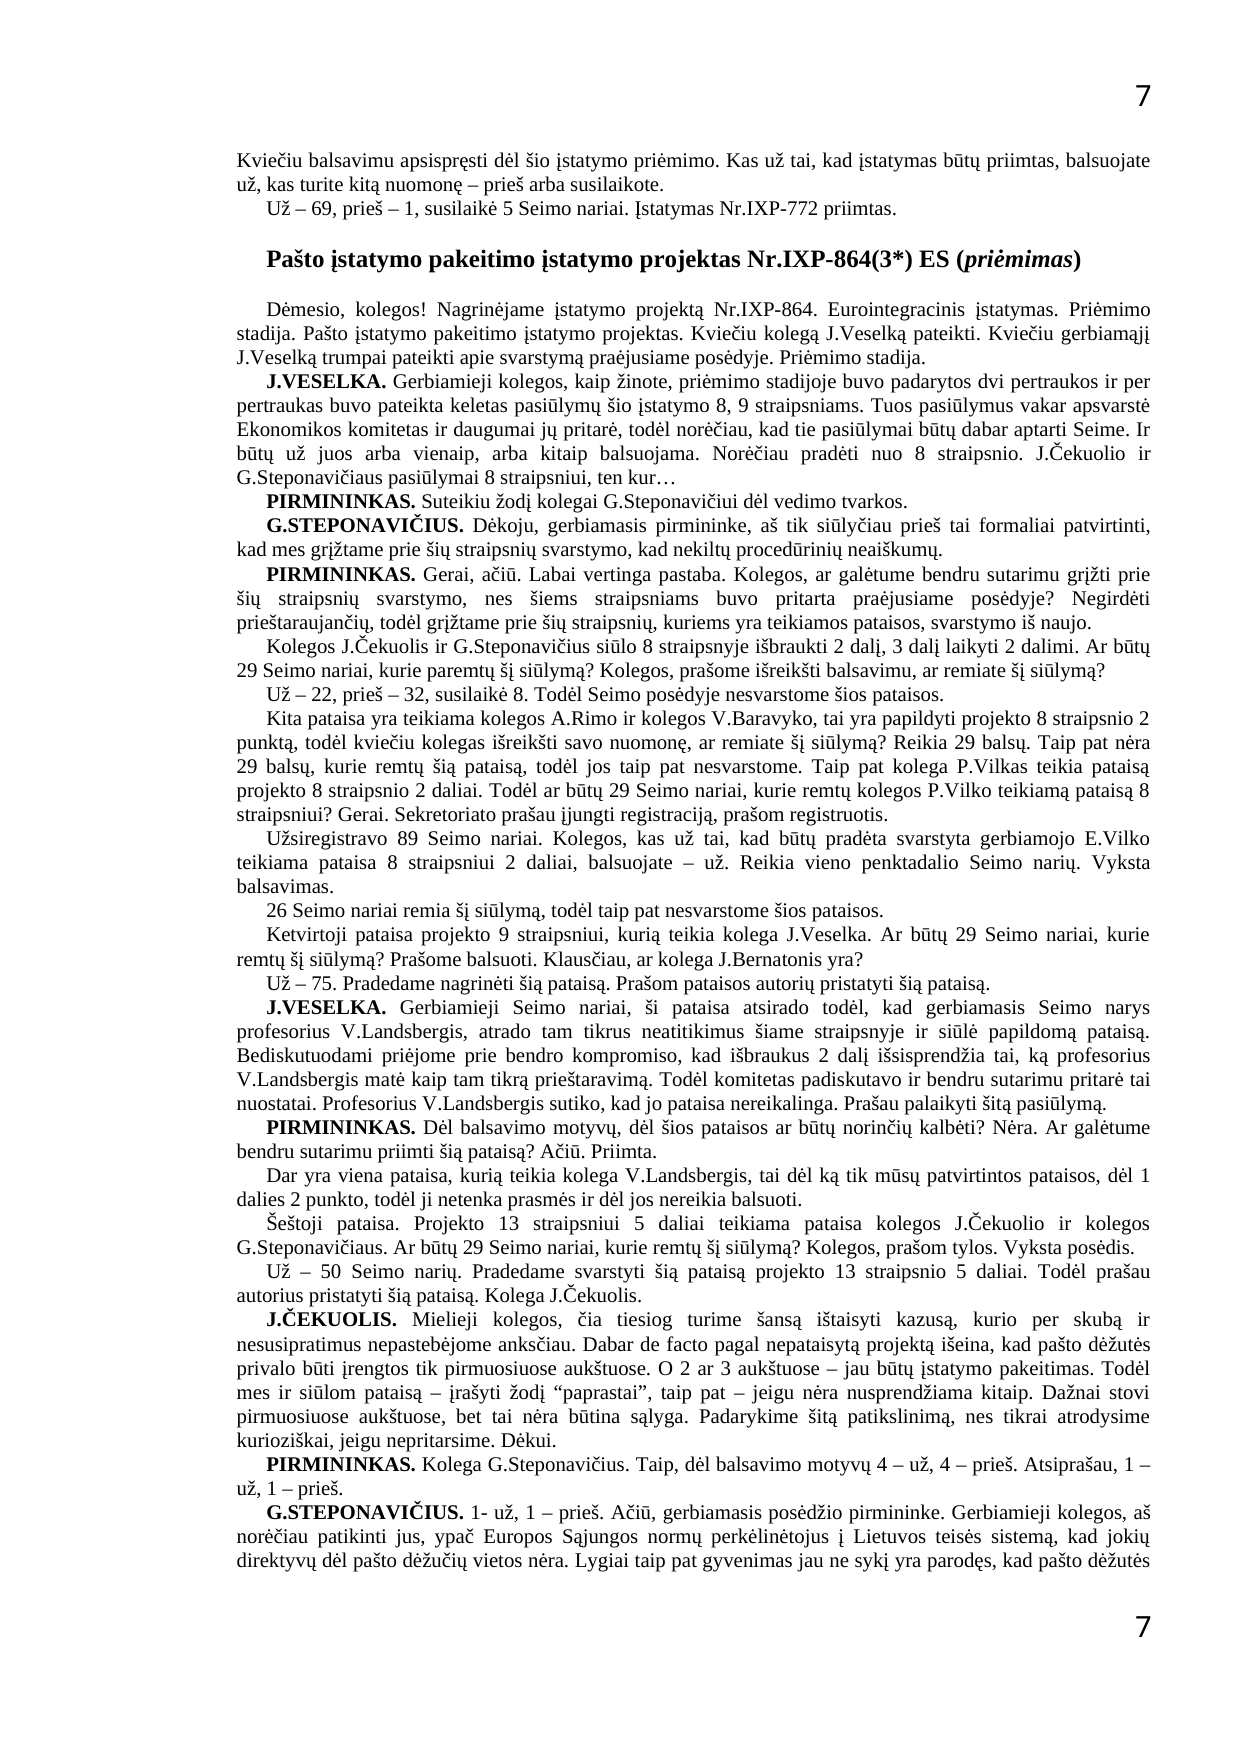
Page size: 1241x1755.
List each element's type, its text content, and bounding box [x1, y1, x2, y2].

text Už – 69, prieš – 1, susilaikė 5 Seimo nariai. Įstatymas Nr.IXP-772 priimtas. [236, 196, 1152, 220]
text J.VESELKA. Gerbiamieji kolegos, kaip žinote, priėmimo stadijoje buvo padarytos dvi pertraukos ir per pertraukas buvo pateikta keletas pasiūlymų šio įstatymo 8, 9 straipsniams. Tuos pasiūlymus vakar apsvarstė Ekonomikos komitetas ir daugumai jų pritarė, todėl norėčiau, kad tie pasiūlymai būtų dabar aptarti Seime. Ir būtų už juos arba vienaip, arba kitaip balsuojama. Norėčiau pradėti nuo 8 straipsnio. J.Čekuolio ir G.Steponavičiaus pasiūlymai 8 straipsniui, ten kur… [236, 369, 1152, 489]
text J.ČEKUOLIS. Mielieji kolegos, čia tiesiog turime šansą ištaisyti kazusą, kurio per skubą ir nesusipratimus nepastebėjome anksčiau. Dabar de facto pagal nepataisytą projektą išeina, kad pašto dėžutės privalo būti įrengtos tik pirmuosiuose aukštuose. O 2 ar 3 aukštuose – jau būtų įstatymo pakeitimas. Todėl mes ir siūlom pataisą – įrašyti žodį “paprastai”, taip pat – jeigu nėra nusprendžiama kitaip. Dažnai stovi pirmuosiuose aukštuose, bet tai nėra būtina sąlyga. Padarykime šitą patikslinimą, nes tikrai atrodysime kurioziškai, jeigu nepritarsime. Dėkui. [236, 1307, 1152, 1452]
text J.VESELKA. Gerbiamieji Seimo nariai, ši pataisa atsirado todėl, kad gerbiamasis Seimo narys profesorius V.Landsbergis, atrado tam tikrus neatitikimus šiame straipsnyje ir siūlė papildomą pataisą. Bediskutuodami priėjome prie bendro kompromiso, kad išbraukus 2 dalį išsisprendžia tai, ką profesorius V.Landsbergis matė kaip tam tikrą prieštaravimą. Todėl komitetas padiskutavo ir bendru sutarimu pritarė tai nuostatai. Profesorius V.Landsbergis sutiko, kad jo pataisa nereikalinga. Prašau palaikyti šitą pasiūlymą. [236, 994, 1152, 1115]
text Už – 75. Pradedame nagrinėti šią pataisą. Prašom pataisos autorių pristatyti šią pataisą. [236, 971, 1152, 994]
text Už – 22, prieš – 32, susilaikė 8. Todėl Seimo posėdyje nesvarstome šios pataisos. [236, 682, 1152, 706]
text Užsiregistravo 89 Seimo nariai. Kolegos, kas už tai, kad būtų pradėta svarstyta gerbiamojo E.Vilko teikiama pataisa 8 straipsniui 2 daliai, balsuojate – už. Reikia vieno penktadalio Seimo narių. Vyksta balsavimas. [236, 826, 1152, 898]
text G.STEPONAVIČIUS. 1- už, 1 – prieš. Ačiū, gerbiamasis posėdžio pirmininke. Gerbiamieji kolegos, aš norėčiau patikinti jus, ypač Europos Sąjungos normų perkėlinėtojus į Lietuvos teisės sistemą, kad jokių direktyvų dėl pašto dėžučių vietos nėra. Lygiai taip pat gyvenimas jau ne sykį yra parodęs, kad pašto dėžutės [236, 1500, 1152, 1572]
text PIRMININKAS. Dėl balsavimo motyvų, dėl šios pataisos ar būtų norinčių kalbėti? Nėra. Ar galėtume bendru sutarimu priimti šią pataisą? Ačiū. Priimta. [236, 1115, 1152, 1163]
text G.STEPONAVIČIUS. Dėkoju, gerbiamasis pirmininke, aš tik siūlyčiau prieš tai formaliai patvirtinti, kad mes grįžtame prie šių straipsnių svarstymo, kad nekiltų procedūrinių neaiškumų. [236, 513, 1152, 561]
text Kolegos J.Čekuolis ir G.Steponavičius siūlo 8 straipsnyje išbraukti 2 dalį, 3 dalį laikyti 2 dalimi. Ar būtų 29 Seimo nariai, kurie paremtų šį siūlymą? Kolegos, prašome išreikšti balsavimu, ar remiate šį siūlymą? [236, 634, 1152, 682]
text Dar yra viena pataisa, kurią teikia kolega V.Landsbergis, tai dėl ką tik mūsų patvirtintos pataisos, dėl 1 dalies 2 punkto, todėl ji netenka prasmės ir dėl jos nereikia balsuoti. [236, 1163, 1152, 1211]
text Šeštoji pataisa. Projekto 13 straipsniui 5 daliai teikiama pataisa kolegos J.Čekuolio ir kolegos G.Steponavičiaus. Ar būtų 29 Seimo nariai, kurie remtų šį siūlymą? Kolegos, prašom tylos. Vyksta posėdis. [236, 1211, 1152, 1259]
text Ketvirtoji pataisa projekto 9 straipsniui, kurią teikia kolega J.Veselka. Ar būtų 29 Seimo nariai, kurie remtų šį siūlymą? Prašome balsuoti. Klausčiau, ar kolega J.Bernatonis yra? [236, 922, 1152, 971]
text PIRMININKAS. Suteikiu žodį kolegai G.Steponavičiui dėl vedimo tvarkos. [236, 489, 1152, 513]
text Pašto įstatymo pakeitimo įstatymo projektas Nr.IXP-864(3*) ES (priėmimas) [236, 244, 1152, 273]
text Dėmesio, kolegos! Nagrinėjame įstatymo projektą Nr.IXP-864. Eurointegracinis įstatymas. Priėmimo stadija. Pašto įstatymo pakeitimo įstatymo projektas. Kviečiu kolegą J.Veselką pateikti. Kviečiu gerbiamąjį J.Veselką trumpai pateikti apie svarstymą praėjusiame posėdyje. Priėmimo stadija. [236, 297, 1152, 369]
text Už – 50 Seimo narių. Pradedame svarstyti šią pataisą projekto 13 straipsnio 5 daliai. Todėl prašau autorius pristatyti šią pataisą. Kolega J.Čekuolis. [236, 1259, 1152, 1307]
text PIRMININKAS. Kolega G.Steponavičius. Taip, dėl balsavimo motyvų 4 – už, 4 – prieš. Atsiprašau, 1 – už, 1 – prieš. [236, 1452, 1152, 1500]
text PIRMININKAS. Gerai, ačiū. Labai vertinga pastaba. Kolegos, ar galėtume bendru sutarimu grįžti prie šių straipsnių svarstymo, nes šiems straipsniams buvo pritarta praėjusiame posėdyje? Negirdėti prieštaraujančių, todėl grįžtame prie šių straipsnių, kuriems yra teikiamos pataisos, svarstymo iš naujo. [236, 561, 1152, 634]
text 26 Seimo nariai remia šį siūlymą, todėl taip pat nesvarstome šios pataisos. [236, 898, 1152, 922]
text Kita pataisa yra teikiama kolegos A.Rimo ir kolegos V.Baravyko, tai yra papildyti projekto 8 straipsnio 2 punktą, todėl kviečiu kolegas išreikšti savo nuomonę, ar remiate šį siūlymą? Reikia 29 balsų. Taip pat nėra 29 balsų, kurie remtų šią pataisą, todėl jos taip pat nesvarstome. Taip pat kolega P.Vilkas teikia pataisą projekto 8 straipsnio 2 daliai. Todėl ar būtų 29 Seimo nariai, kurie remtų kolegos P.Vilko teikiamą pataisą 8 straipsniui? Gerai. Sekretoriato prašau įjungti registraciją, prašom registruotis. [236, 706, 1152, 826]
text Kviečiu balsavimu apsispręsti dėl šio įstatymo priėmimo. Kas už tai, kad įstatymas būtų priimtas, balsuojate už, kas turite kitą nuomonę – prieš arba susilaikote. [236, 148, 1152, 196]
